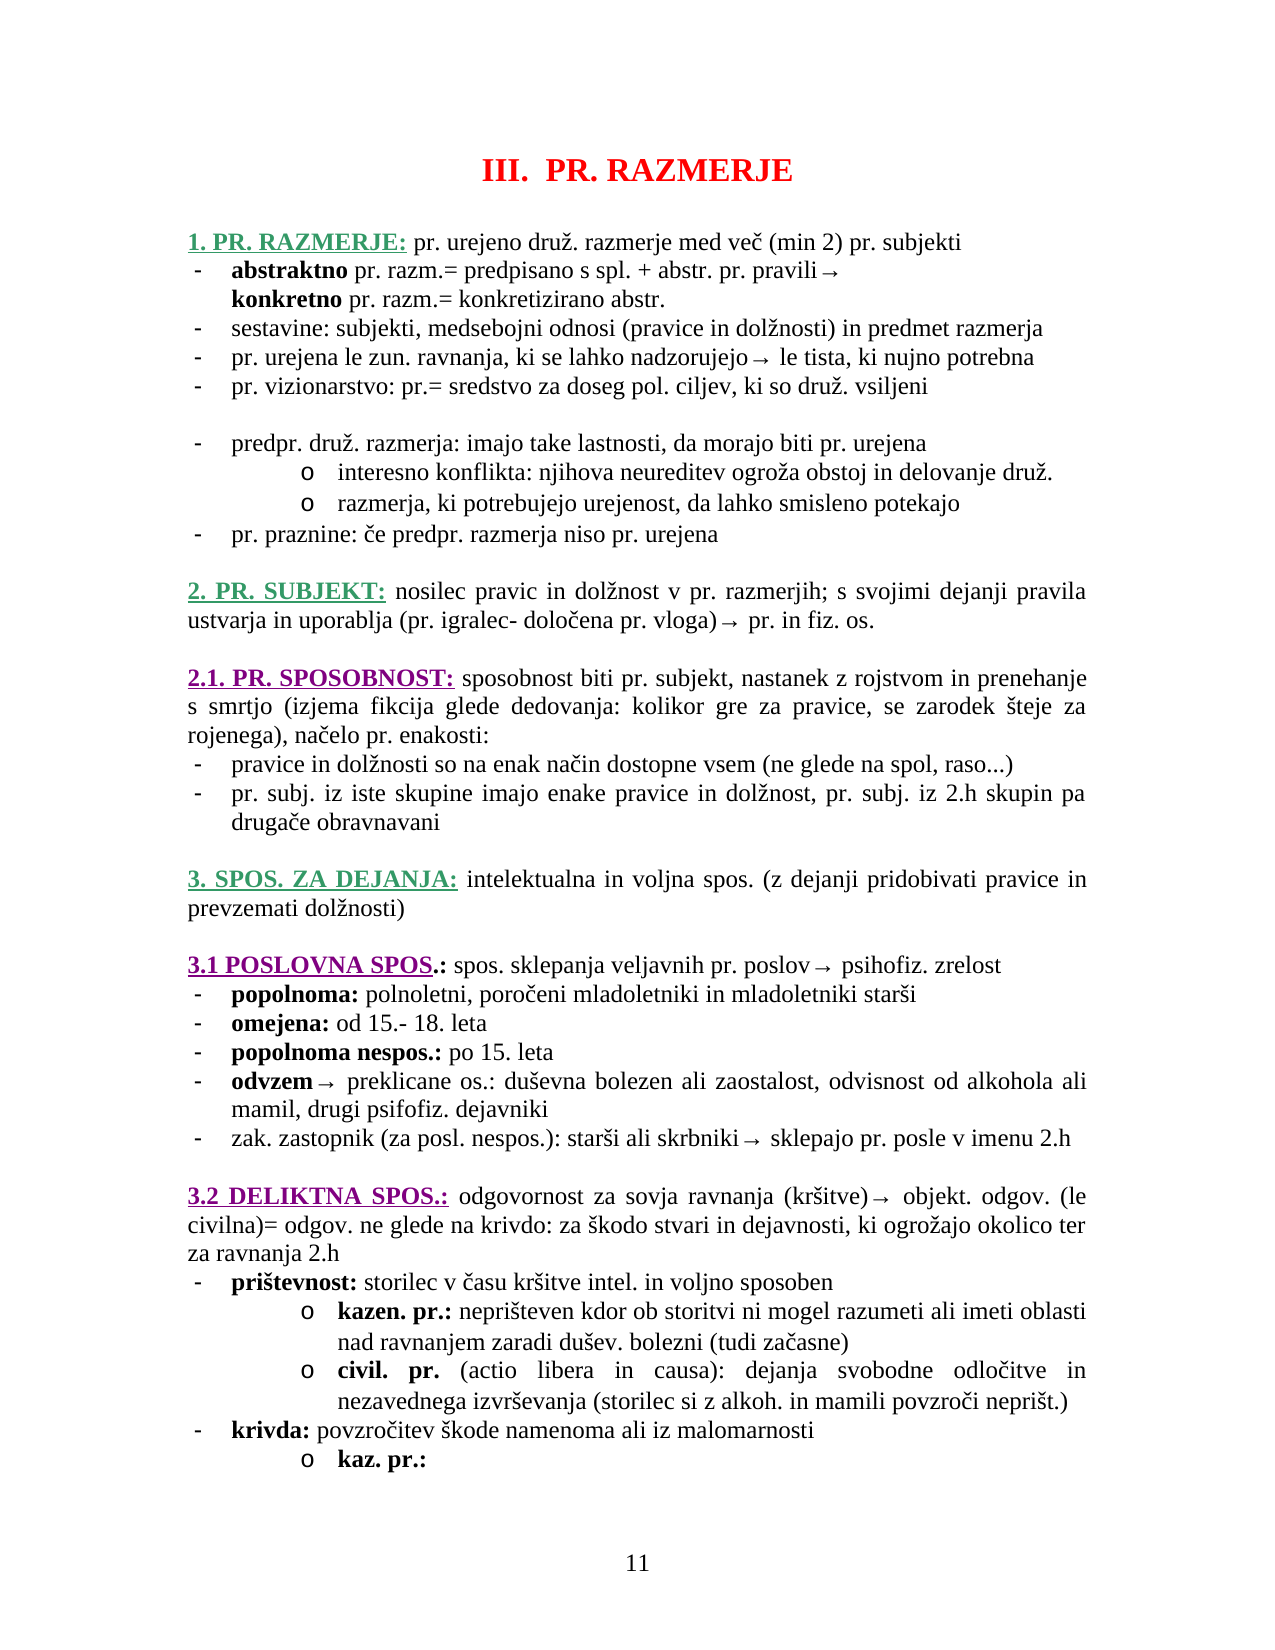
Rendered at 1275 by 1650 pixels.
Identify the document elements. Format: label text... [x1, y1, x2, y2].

list pravice in dolžnosti so na enak način dostopne vsem (ne glede na spol, raso...) [194, 749, 1087, 778]
text 2. PR. SUBJEKT: nosilec pravic in dolžnost v pr. razmerjih; s svojimi dejanji pravila ustvarja in uporablja (pr. igralec- določena pr. vloga)→ pr. in fiz. os. [187, 576, 1087, 634]
list pr. urejena le zun. ravnanja, ki se lahko nadzorujejo→ le tista, ki nujno potrebna [194, 342, 1087, 371]
list pr. subj. iz iste skupine imajo enake pravice in dolžnost, pr. subj. iz 2.h skupin pa drugače obravnavani [194, 778, 1087, 835]
list sestavine: subjekti, medsebojni odnosi (pravice in dolžnosti) in predmet razmerja [194, 313, 1087, 342]
list popolnoma nespos.: po 15. leta [194, 1037, 1087, 1066]
list krivda: povzročitev škode namenoma ali iz malomarnosti [194, 1415, 1087, 1444]
list omejena: od 15.- 18. leta [194, 1008, 1087, 1037]
list abstraktno pr. razm.= predpisano s spl. + abstr. pr. pravili→ [194, 255, 1087, 284]
list pr. vizionarstvo: pr.= sredstvo za doseg pol. ciljev, ki so druž. vsiljeni [194, 371, 1087, 399]
list kaz. pr.: [300, 1444, 1087, 1475]
list zak. zastopnik (za posl. nespos.): starši ali skrbniki→ sklepajo pr. posle v imenu 2.h [194, 1123, 1087, 1152]
text konkretno pr. razm.= konkretizirano abstr. [194, 284, 1087, 313]
list razmerja, ki potrebujejo urejenost, da lahko smisleno potekajo [300, 488, 1087, 519]
list kazen. pr.: neprišteven kdor ob storitvi ni mogel razumeti ali imeti oblasti nad ravnanjem zaradi dušev. bolezni (tudi začasne) [300, 1296, 1087, 1356]
text 3.2 DELIKTNA SPOS.: odgovornost za sovja ravnanja (kršitve)→ objekt. odgov. (le civilna)= odgov. ne glede na krivdo: za škodo stvari in dejavnosti, ki ogrožajo okolico ter za ravnanja 2.h [187, 1181, 1087, 1267]
text III. PR. RAZMERJE [187, 150, 1087, 188]
list prištevnost: storilec v času kršitve intel. in voljno sposoben [194, 1267, 1087, 1296]
list pr. praznine: če predpr. razmerja niso pr. urejena [194, 519, 1087, 548]
list civil. pr. (actio libera in causa): dejanja svobodne odločitve in nezavednega izvrševanja (storilec si z alkoh. in mamili povzroči neprišt.) [300, 1356, 1087, 1415]
text 3. SPOS. ZA DEJANJA: intelektualna in voljna spos. (z dejanji pridobivati pravice in prevzemati dolžnosti) [187, 864, 1087, 922]
list popolnoma: polnoletni, poročeni mladoletniki in mladoletniki starši [194, 979, 1087, 1008]
list predpr. druž. razmerja: imajo take lastnosti, da morajo biti pr. urejena [194, 428, 1087, 457]
text 3.1 POSLOVNA SPOS.: spos. sklepanja veljavnih pr. poslov→ psihofiz. zrelost [187, 950, 1087, 979]
text 2.1. PR. SPOSOBNOST: sposobnost biti pr. subjekt, nastanek z rojstvom in prenehanje s smrtjo (izjema fikcija glede dedovanja: kolikor gre za pravice, se zarodek šteje za rojenega), načelo pr. enakosti: [187, 663, 1087, 749]
list odvzem→ preklicane os.: duševna bolezen ali zaostalost, odvisnost od alkohola ali mamil, drugi psifofiz. dejavniki [194, 1066, 1087, 1123]
text 1. PR. RAZMERJE: pr. urejeno druž. razmerje med več (min 2) pr. subjekti [187, 227, 1087, 255]
list interesno konflikta: njihova neureditev ogroža obstoj in delovanje druž. [300, 457, 1087, 488]
